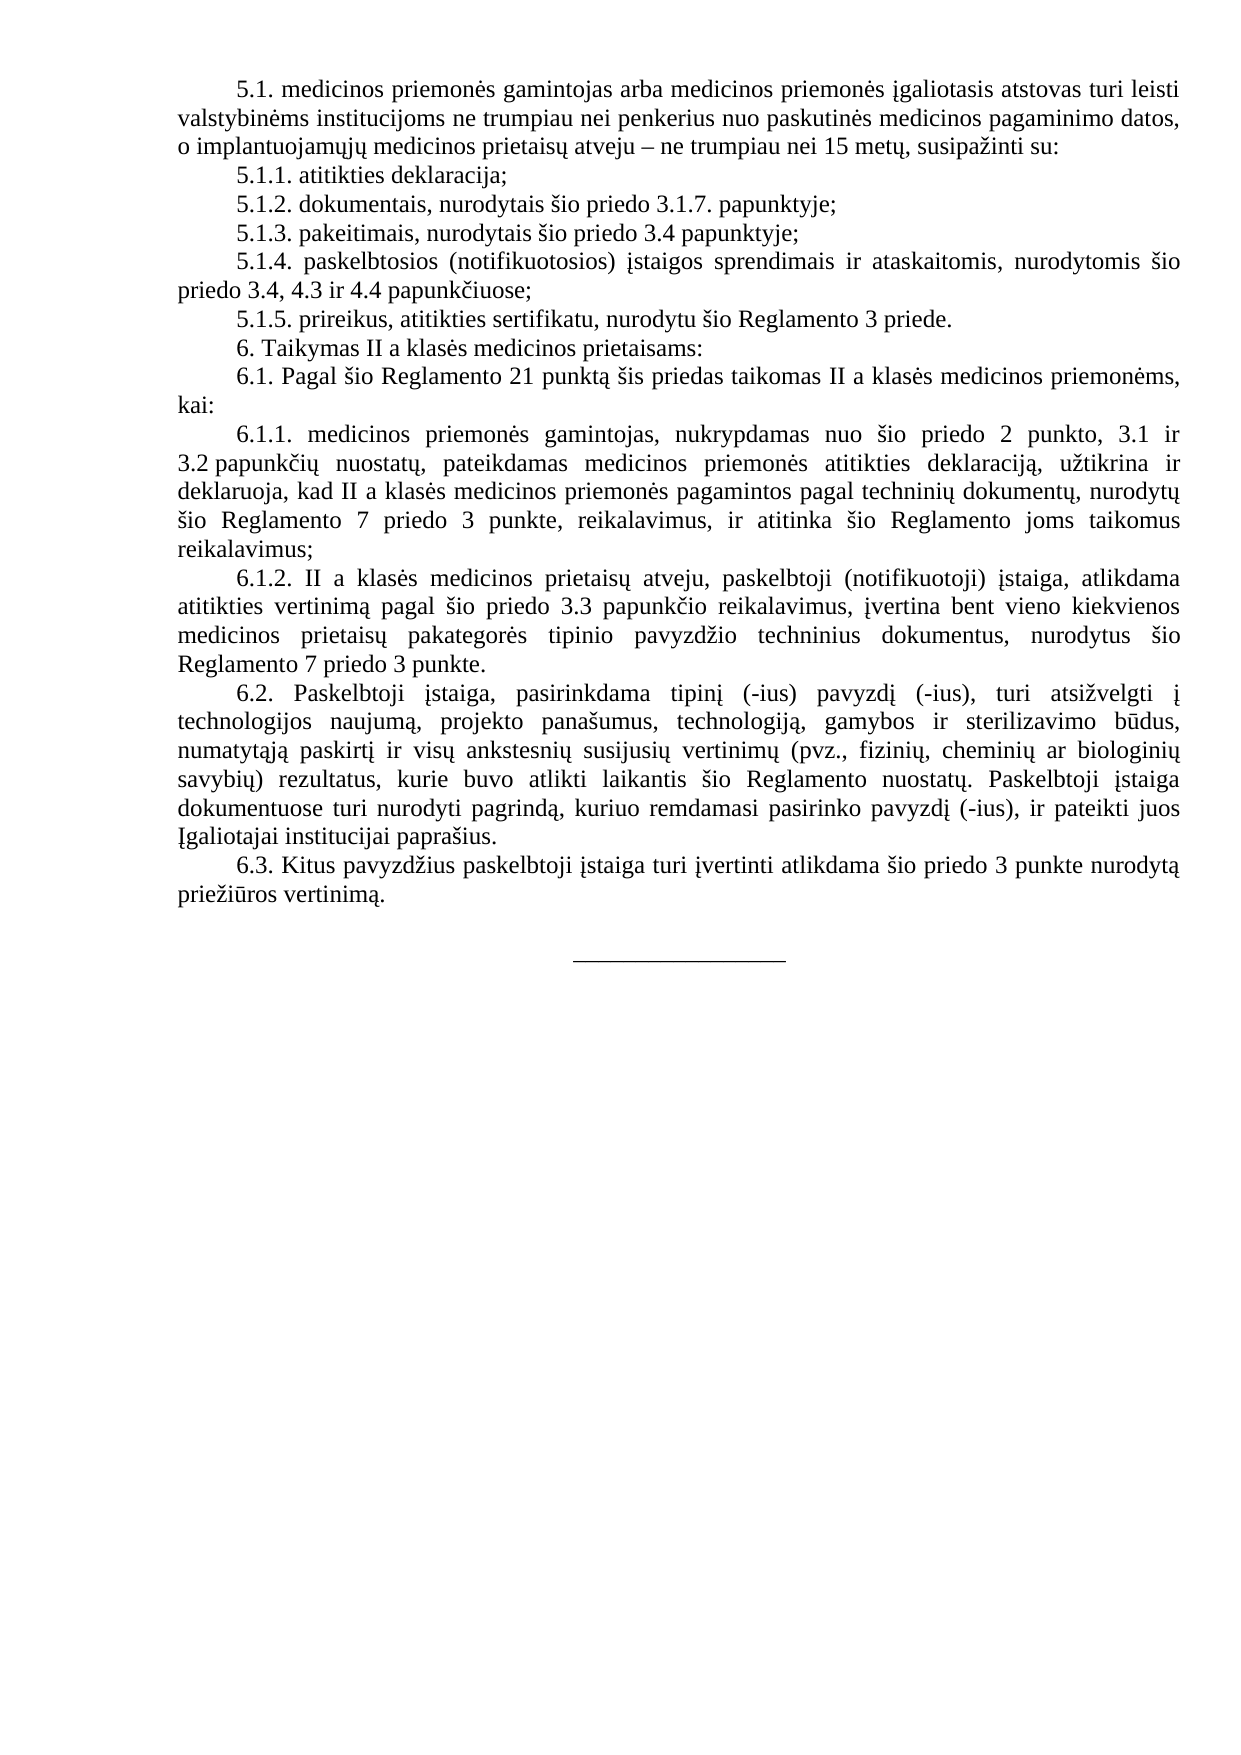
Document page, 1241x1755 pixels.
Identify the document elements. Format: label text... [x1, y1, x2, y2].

text 6.2. Paskelbtoji įstaiga, pasirinkdama tipinį (-ius) pavyzdį (-ius), turi atsižvelgti į technologijos naujumą, projekto panašumus, technologiją, gamybos ir sterilizavimo būdus, numatytąją paskirtį ir visų ankstesnių susijusių vertinimų (pvz., fizinių, cheminių ar biologinių savybių) rezultatus, kurie buvo atlikti laikantis šio Reglamento nuostatų. Paskelbtoji įstaiga dokumentuose turi nurodyti pagrindą, kuriuo remdamasi pasirinko pavyzdį (-ius), ir pateikti juos Įgaliotajai institucijai paprašius. [177, 678, 1181, 850]
text 5.1.5. prireikus, atitikties sertifikatu, nurodytu šio Reglamento 3 priede. [177, 304, 1181, 333]
text 5.1. medicinos priemonės gamintojas arba medicinos priemonės įgaliotasis atstovas turi leisti valstybinėms institucijoms ne trumpiau nei penkerius nuo paskutinės medicinos pagaminimo datos, o implantuojamųjų medicinos prietaisų atveju – ne trumpiau nei 15 metų, susipažinti su: [177, 74, 1181, 160]
text 6.1. Pagal šio Reglamento 21 punktą šis priedas taikomas II a klasės medicinos priemonėms, kai: [177, 361, 1181, 419]
text 5.1.4. paskelbtosios (notifikuotosios) įstaigos sprendimais ir ataskaitomis, nurodytomis šio priedo 3.4, 4.3 ir 4.4 papunkčiuose; [177, 246, 1181, 304]
text 6.3. Kitus pavyzdžius paskelbtoji įstaiga turi įvertinti atlikdama šio priedo 3 punkte nurodytą priežiūros vertinimą. [177, 850, 1181, 908]
text 5.1.3. pakeitimais, nurodytais šio priedo 3.4 papunktyje; [177, 218, 1181, 246]
text _________________ [177, 936, 1181, 965]
text 5.1.1. atitikties deklaracija; [177, 160, 1181, 189]
text 6. Taikymas II a klasės medicinos prietaisams: [177, 333, 1181, 361]
text 6.1.1. medicinos priemonės gamintojas, nukrypdamas nuo šio priedo 2 punkto, 3.1 ir 3.2 papunkčių nuostatų, pateikdamas medicinos priemonės atitikties deklaraciją, užtikrina ir deklaruoja, kad II a klasės medicinos priemonės pagamintos pagal techninių dokumentų, nurodytų šio Reglamento 7 priedo 3 punkte, reikalavimus, ir atitinka šio Reglamento joms taikomus reikalavimus; [177, 419, 1181, 563]
text 6.1.2. II a klasės medicinos prietaisų atveju, paskelbtoji (notifikuotoji) įstaiga, atlikdama atitikties vertinimą pagal šio priedo 3.3 papunkčio reikalavimus, įvertina bent vieno kiekvienos medicinos prietaisų pakategorės tipinio pavyzdžio techninius dokumentus, nurodytus šio Reglamento 7 priedo 3 punkte. [177, 563, 1181, 678]
text 5.1.2. dokumentais, nurodytais šio priedo 3.1.7. papunktyje; [177, 189, 1181, 218]
